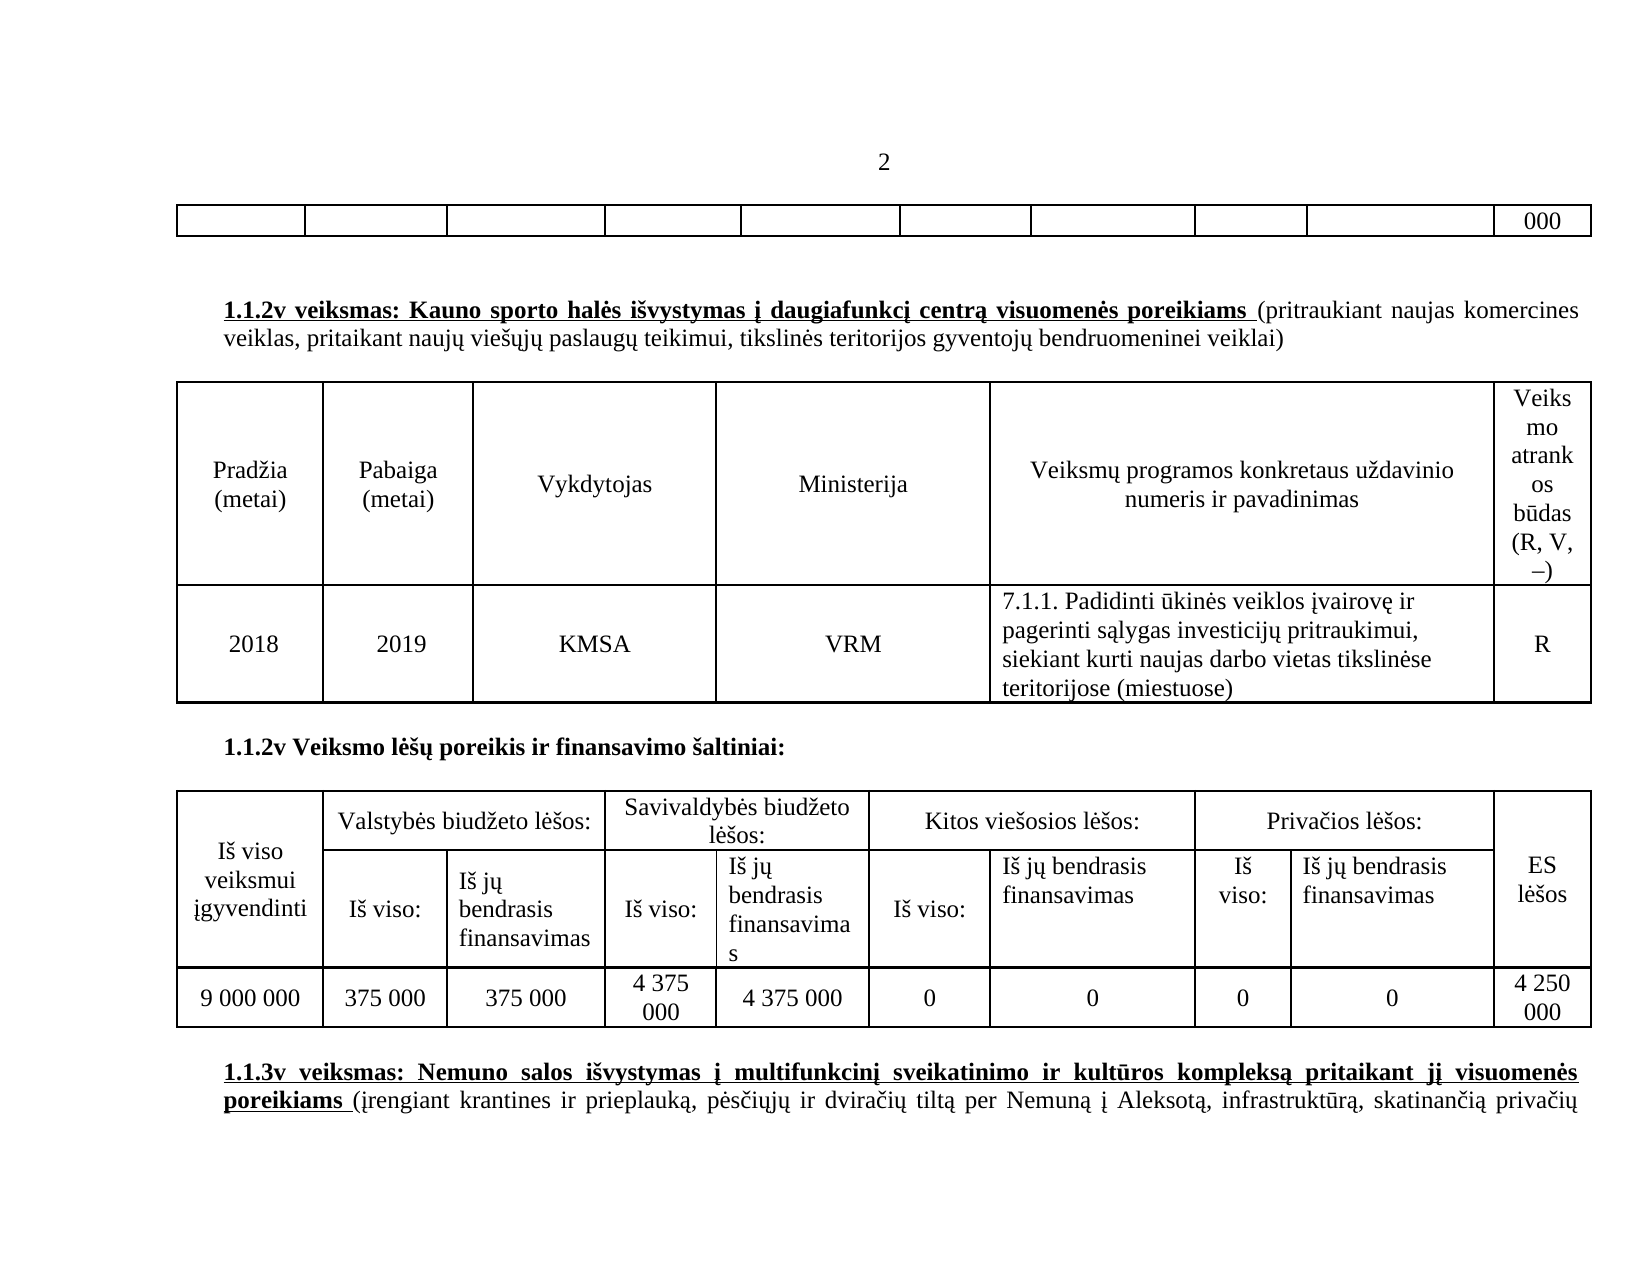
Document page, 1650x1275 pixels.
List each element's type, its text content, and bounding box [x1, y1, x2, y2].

table_cell [1552, 761, 1591, 790]
table_cell [1524, 704, 1529, 732]
table_cell [967, 237, 1016, 266]
table_cell [323, 761, 447, 790]
table_cell Privačios lėšos: [1196, 792, 1493, 849]
table_cell [1530, 761, 1552, 790]
table_cell [605, 761, 716, 790]
table_cell [177, 266, 211, 352]
table_cell Iš jų bendrasis finansavimas [448, 851, 604, 966]
table_cell [1440, 704, 1524, 732]
table_cell [1106, 704, 1195, 732]
table_cell Savivaldybės biudžeto lėšos: [606, 792, 868, 849]
table_cell [901, 206, 1030, 235]
table_cell [1445, 237, 1529, 266]
table_cell [447, 237, 498, 266]
table_cell [323, 1028, 447, 1057]
table_cell [498, 761, 605, 790]
table_cell 375 000 [324, 969, 446, 1026]
table_cell Veiksmų programos konkretaus uždavinio numeris ir pavadinimas [991, 383, 1493, 584]
table_cell Iš viso: [870, 851, 989, 966]
table_cell [177, 1057, 211, 1114]
table_cell [761, 1028, 962, 1057]
table_cell [447, 761, 498, 790]
table_cell [1530, 352, 1552, 381]
table_cell [962, 761, 1011, 790]
table_cell [1552, 237, 1591, 266]
table_cell VRM [717, 586, 989, 701]
table_cell [498, 704, 605, 732]
table_cell [1032, 206, 1194, 235]
table_cell 7.1.1. Padidinti ūkinės veiklos įvairovę ir pagerinti sąlygas investicijų pritraukimui, siekiant kurti naujas darbo vietas tikslinėse teritorijose (miestuose) [991, 586, 1493, 701]
table_cell [1552, 1028, 1591, 1057]
table_cell [323, 704, 447, 732]
table_cell 0 [991, 969, 1194, 1026]
table_cell Iš viso: [1196, 851, 1290, 966]
table_cell [741, 237, 766, 266]
table_cell 1.1.3v veiksmas: Nemuno salos išvystymas į multifunkcinį sveikatinimo ir kultūros kompleksą pritaikant jį visuomenės poreikiams (įrengiant krantines ir prieplauką, pėsčiųjų ir dviračių tiltą per Nemuną į Aleksotą, infrastruktūrą, skatinančią privačių [211, 1057, 1591, 1114]
table_cell [605, 237, 741, 266]
table_cell Iš jų bendrasis finansavimas [991, 851, 1194, 966]
table_cell [1195, 761, 1337, 790]
table_cell [1011, 704, 1106, 732]
table_cell [1552, 352, 1591, 381]
table_cell [605, 352, 716, 381]
table_cell [1200, 237, 1343, 266]
table_cell [211, 1028, 323, 1057]
table_cell 4 250 000 [1495, 969, 1590, 1026]
table_cell Iš jų bendrasis finansavimas [1292, 851, 1493, 966]
table_cell [1440, 352, 1524, 381]
table_cell [1530, 237, 1552, 266]
table_cell [761, 761, 962, 790]
table_cell Pabaiga (metai) [324, 383, 472, 584]
table_cell [447, 704, 498, 732]
table_cell [605, 704, 716, 732]
table_cell 4 375 000 [606, 969, 715, 1026]
table_cell [962, 1028, 1011, 1057]
table_cell [177, 761, 211, 790]
table_cell [1195, 1028, 1337, 1057]
table_cell [1011, 761, 1106, 790]
table_cell 0 [1196, 969, 1290, 1026]
table_cell [1011, 1028, 1106, 1057]
table_cell [1111, 237, 1200, 266]
table_cell [1524, 1028, 1529, 1057]
table_cell [716, 704, 761, 732]
table_cell Kitos viešosios lėšos: [870, 792, 1194, 849]
table_cell [606, 206, 740, 235]
table_cell [742, 206, 899, 235]
table_cell Iš viso: [606, 851, 716, 966]
table_cell [761, 352, 962, 381]
table_cell [1338, 704, 1439, 732]
table_cell Ministerija [717, 383, 989, 584]
table_cell Pradžia (metai) [178, 383, 322, 584]
table_cell [323, 352, 447, 381]
table_cell [1106, 761, 1195, 790]
table_cell Iš jų bendrasis finansavimas [717, 851, 868, 966]
table_cell ES lėšos [1495, 792, 1590, 966]
table_cell [1524, 761, 1529, 790]
table_cell [1440, 761, 1524, 790]
table_cell [761, 704, 962, 732]
table_cell [211, 237, 305, 266]
table_cell [177, 732, 211, 761]
table_cell [447, 352, 498, 381]
table_cell Iš viso: [324, 851, 446, 966]
table_cell [211, 761, 323, 790]
table_cell [1338, 1028, 1439, 1057]
table_cell [716, 352, 761, 381]
table_cell 2019 [324, 586, 472, 701]
table_cell [178, 206, 304, 235]
table_cell [498, 237, 605, 266]
table_cell [1011, 352, 1106, 381]
table_cell [211, 352, 323, 381]
table_cell KMSA [474, 586, 715, 701]
table_cell [498, 352, 605, 381]
table_cell [1106, 1028, 1195, 1057]
table_cell 1.1.2v veiksmas: Kauno sporto halės išvystymas į daugiafunkcį centrą visuomenės poreikiams (pritraukiant naujas komercines veiklas, pritaikant naujų viešųjų paslaugų teikimui, tikslinės teritorijos gyventojų bendruomeninei veiklai) [211, 266, 1591, 352]
table_cell 1.1.2v Veiksmo lėšų poreikis ir finansavimo šaltiniai: [211, 732, 1493, 761]
table_cell [1343, 237, 1444, 266]
table_cell Veiksmo atrankos būdas (R, V, –) [1495, 383, 1590, 584]
table_cell [962, 704, 1011, 732]
table_cell [1106, 352, 1195, 381]
table_cell [177, 237, 211, 266]
table_cell [177, 1028, 211, 1057]
table_cell [1494, 732, 1591, 761]
table_cell 0 [1292, 969, 1493, 1026]
table_cell 2018 [178, 586, 322, 701]
table_cell [306, 206, 446, 235]
table_cell [1552, 704, 1591, 732]
table_cell Vykdytojas [474, 383, 715, 584]
table_cell [305, 237, 447, 266]
table_cell [1530, 1028, 1552, 1057]
table_cell 4 375 000 [717, 969, 868, 1026]
table_cell [177, 704, 211, 732]
table_cell [1524, 352, 1529, 381]
table_cell [716, 761, 761, 790]
table_cell [448, 206, 604, 235]
table_cell Iš viso veiksmui įgyvendinti [178, 792, 322, 966]
table_cell 375 000 [448, 969, 604, 1026]
table_cell [498, 1028, 605, 1057]
table_cell [1016, 237, 1111, 266]
table_cell [1338, 761, 1439, 790]
table_cell [605, 1028, 716, 1057]
table_cell 000 [1495, 206, 1590, 235]
table_cell [1196, 206, 1306, 235]
table_cell [1440, 1028, 1524, 1057]
table_cell [1195, 704, 1337, 732]
table_cell [1195, 352, 1337, 381]
table_cell [716, 1028, 761, 1057]
table_cell 0 [870, 969, 989, 1026]
table_cell [177, 352, 211, 381]
table_cell [962, 352, 1011, 381]
table_cell [1530, 704, 1552, 732]
table_cell [211, 704, 323, 732]
table_cell [766, 237, 967, 266]
table_cell [447, 1028, 498, 1057]
table_cell Valstybės biudžeto lėšos: [324, 792, 604, 849]
table_cell 9 000 000 [178, 969, 322, 1026]
table_cell [1308, 206, 1493, 235]
table_cell R [1495, 586, 1590, 701]
table_cell [1338, 352, 1439, 381]
